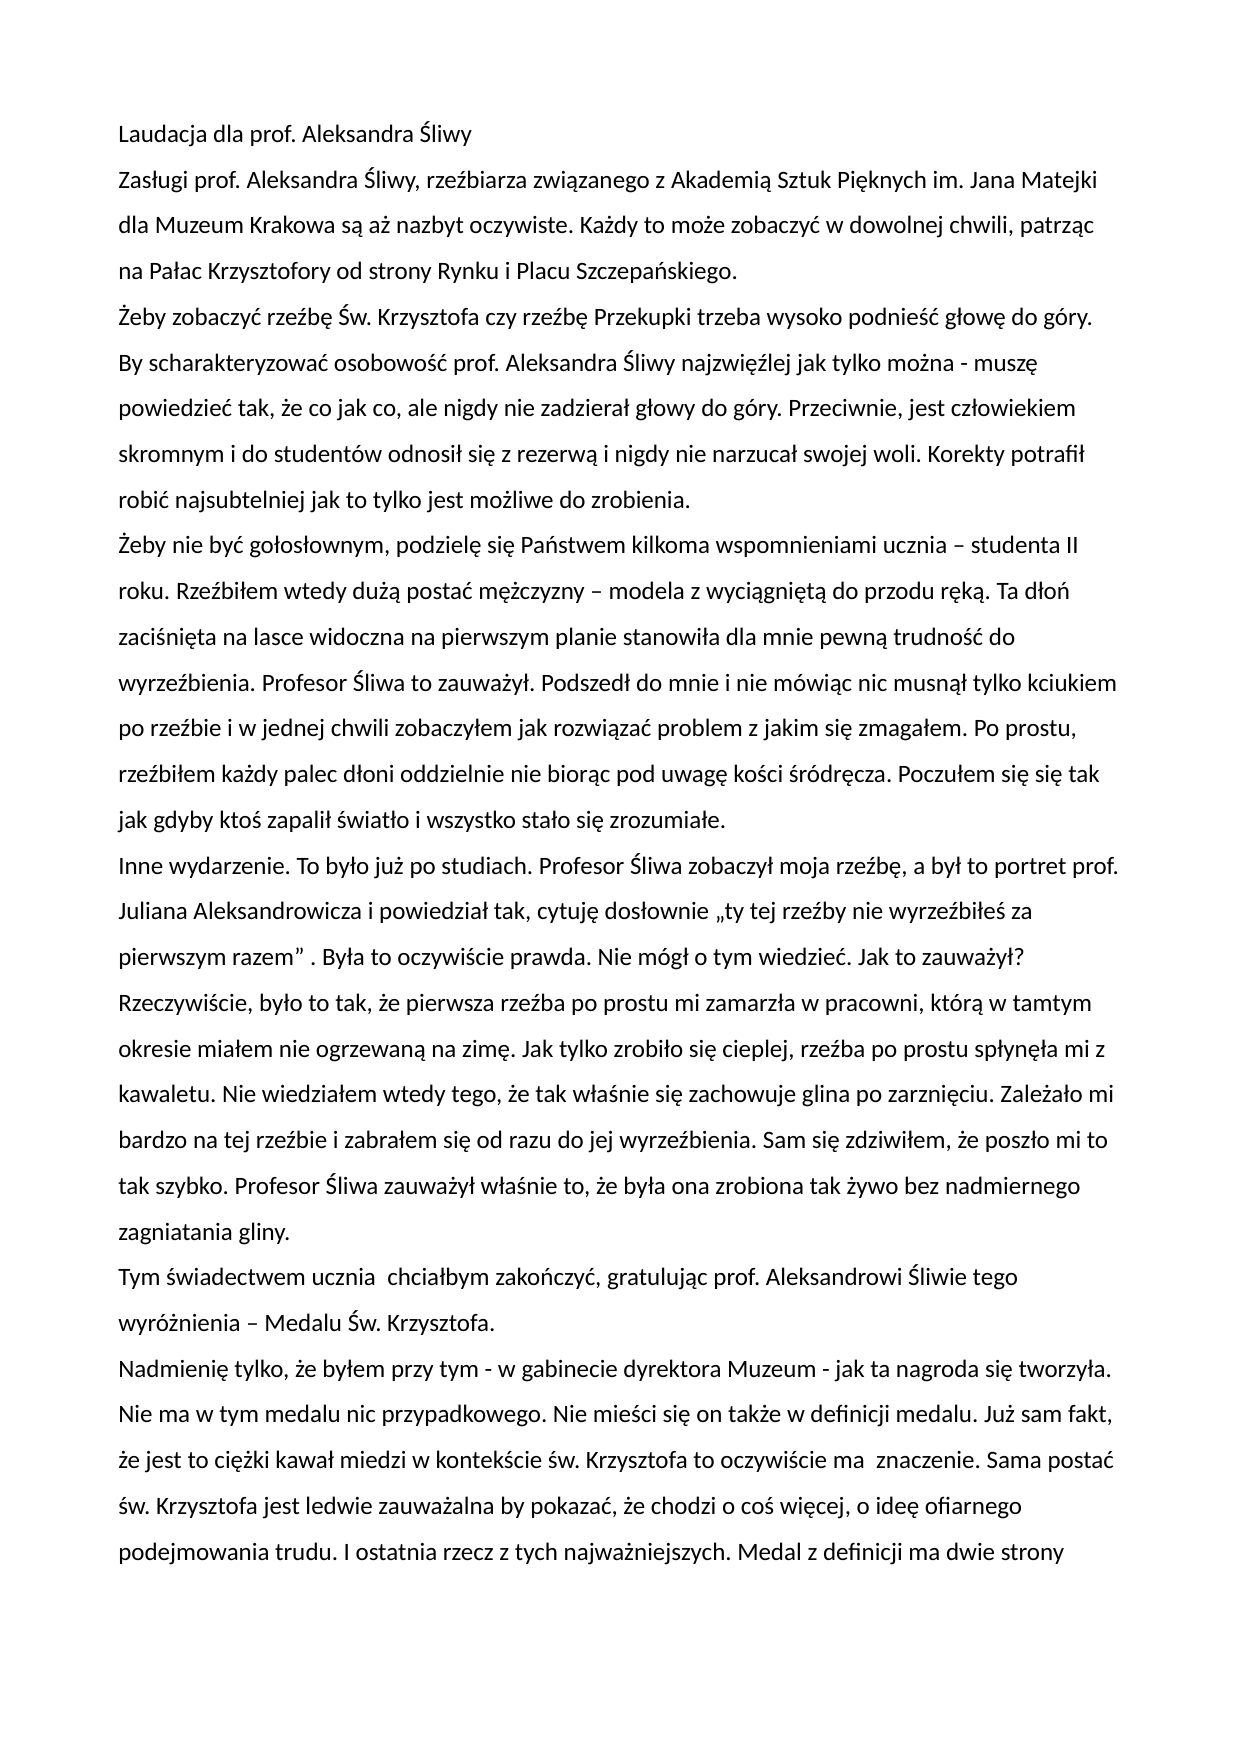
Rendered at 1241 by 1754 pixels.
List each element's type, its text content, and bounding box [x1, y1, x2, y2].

text Żeby nie być gołosłownym, podzielę się Państwem kilkoma wspomnieniami ucznia – studenta II roku. Rzeźbiłem wtedy dużą postać mężczyzny – modela z wyciągniętą do przodu ręką. Ta dłoń zaciśnięta na lasce widoczna na pierwszym planie stanowiła dla mnie pewną trudność do wyrzeźbienia. Profesor Śliwa to zauważył. Podszedł do mnie i nie mówiąc nic musnął tylko kciukiem po rzeźbie i w jednej chwili zobaczyłem jak rozwiązać problem z jakim się zmagałem. Po prostu, rzeźbiłem każdy palec dłoni oddzielnie nie biorąc pod uwagę kości śródręcza. Poczułem się się tak jak gdyby ktoś zapalił światło i wszystko stało się zrozumiałe. [118, 530, 1122, 834]
text Inne wydarzenie. To było już po studiach. Profesor Śliwa zobaczył moja rzeźbę, a był to portret prof. Juliana Aleksandrowicza i powiedział tak, cytuję dosłownie „ty tej rzeźby nie wyrzeźbiłeś za pierwszym razem” . Była to oczywiście prawda. Nie mógł o tym wiedzieć. Jak to zauważył? Rzeczywiście, było to tak, że pierwsza rzeźba po prostu mi zamarzła w pracowni, którą w tamtym okresie miałem nie ogrzewaną na zimę. Jak tylko zrobiło się cieplej, rzeźba po prostu spłynęła mi z kawaletu. Nie wiedziałem wtedy tego, że tak właśnie się zachowuje glina po zarznięciu. Zależało mi bardzo na tej rzeźbie i zabrałem się od razu do jej wyrzeźbienia. Sam się zdziwiłem, że poszło mi to tak szybko. Profesor Śliwa zauważył właśnie to, że była ona zrobiona tak żywo bez nadmiernego zagniatania gliny. [118, 850, 1122, 1246]
text By scharakteryzować osobowość prof. Aleksandra Śliwy najzwięźlej jak tylko można - muszę powiedzieć tak, że co jak co, ale nigdy nie zadzierał głowy do góry. Przeciwnie, jest człowiekiem skromnym i do studentów odnosił się z rezerwą i nigdy nie narzucał swojej woli. Korekty potrafił robić najsubtelniej jak to tylko jest możliwe do zrobienia. [118, 347, 1122, 514]
text Tym świadectwem ucznia chciałbym zakończyć, gratulując prof. Aleksandrowi Śliwie tego wyróżnienia – Medalu Św. Krzysztofa. [118, 1261, 1122, 1338]
text Nadmienię tylko, że byłem przy tym - w gabinecie dyrektora Muzeum - jak ta nagroda się tworzyła. [118, 1353, 1122, 1383]
text Zasługi prof. Aleksandra Śliwy, rzeźbiarza związanego z Akademią Sztuk Pięknych im. Jana Matejki dla Muzeum Krakowa są aż nazbyt oczywiste. Każdy to może zobaczyć w dowolnej chwili, patrząc na Pałac Krzysztofory od strony Rynku i Placu Szczepańskiego. [118, 164, 1122, 286]
text Laudacja dla prof. Aleksandra Śliwy [118, 118, 1122, 149]
text Żeby zobaczyć rzeźbę Św. Krzysztofa czy rzeźbę Przekupki trzeba wysoko podnieść głowę do góry. [118, 301, 1122, 332]
text Nie ma w tym medalu nic przypadkowego. Nie mieści się on także w definicji medalu. Już sam fakt, że jest to ciężki kawał miedzi w kontekście św. Krzysztofa to oczywiście ma znaczenie. Sama postać św. Krzysztofa jest ledwie zauważalna by pokazać, że chodzi o coś więcej, o ideę ofiarnego podejmowania trudu. I ostatnia rzecz z tych najważniejszych. Medal z definicji ma dwie strony [118, 1398, 1122, 1566]
